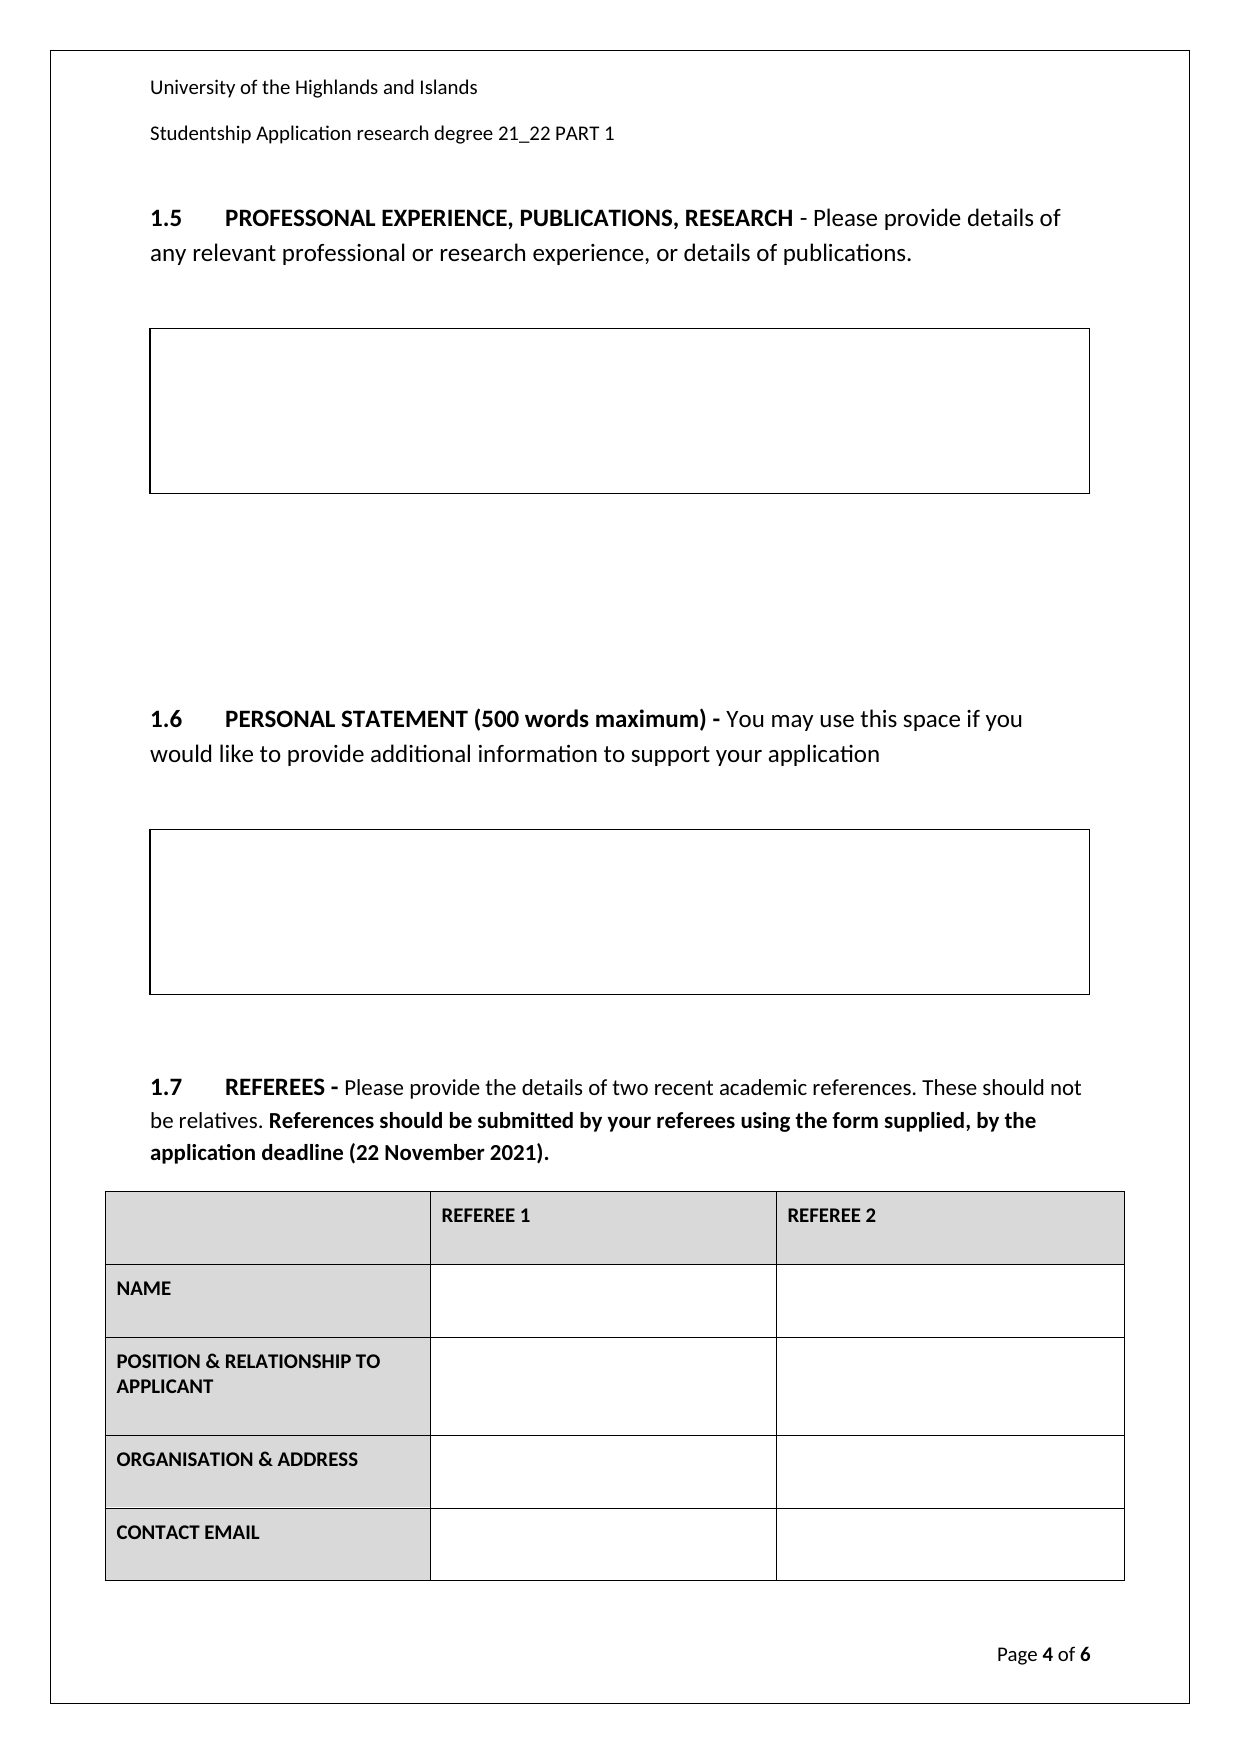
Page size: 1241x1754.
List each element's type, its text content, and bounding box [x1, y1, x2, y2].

table_header [106, 1192, 430, 1264]
table_cell [431, 1436, 776, 1507]
table_cell [431, 1509, 776, 1580]
table_cell CONTACT EMAIL [106, 1509, 430, 1580]
table_header [151, 329, 1089, 493]
table_header REFEREE 1 [431, 1192, 776, 1264]
table_header [151, 830, 1089, 994]
table_cell [777, 1509, 1124, 1580]
table_header REFEREE 2 [777, 1192, 1124, 1264]
table_cell NAME [106, 1265, 430, 1337]
list 1.5 PROFESSONAL EXPERIENCE, PUBLICATIONS, RESEARCH - Please provide details of any relevant professional or research experience, or details of publications. [150, 202, 1090, 268]
table_cell POSITION & RELATIONSHIP TO APPLICANT [106, 1338, 430, 1435]
text 1.7 REFEREES - Please provide the details of two recent academic references. These should not be relatives. References should be submitted by your referees using the form supplied, by the application deadline (22 November 2021). [150, 1071, 1090, 1166]
list 1.6 PERSONAL STATEMENT (500 words maximum) - You may use this space if you would like to provide additional information to support your application [150, 703, 1090, 768]
table_cell [431, 1338, 776, 1435]
table_cell [777, 1265, 1124, 1337]
table_cell [777, 1338, 1124, 1435]
table_cell [777, 1436, 1124, 1507]
table_cell [431, 1265, 776, 1337]
table_cell ORGANISATION & ADDRESS [106, 1436, 430, 1507]
